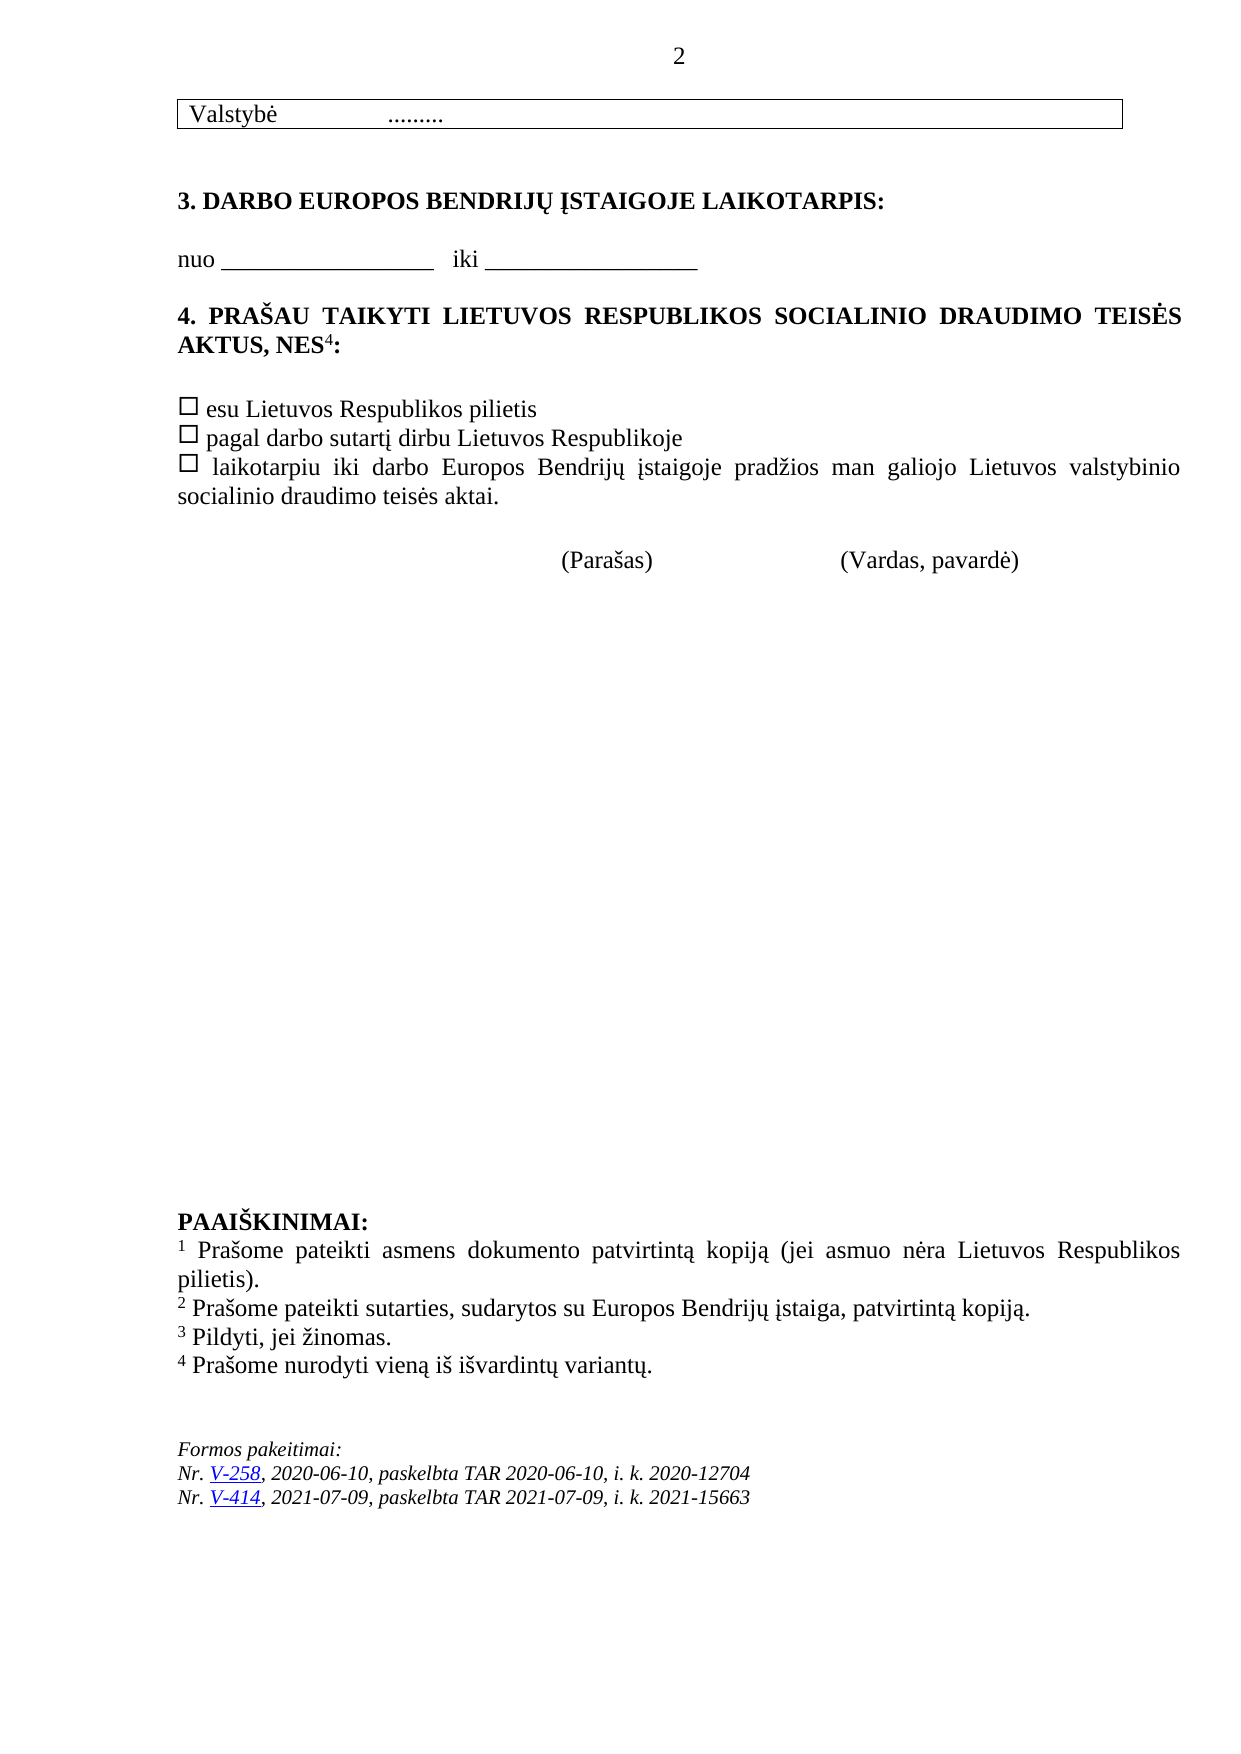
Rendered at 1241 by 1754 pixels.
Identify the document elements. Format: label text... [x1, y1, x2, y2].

text 3 Pildyti, jei žinomas. [177, 1322, 1181, 1351]
text Nr. V-258, 2020-06-10, paskelbta TAR 2020-06-10, i. k. 2020-12704 [177, 1461, 1181, 1485]
text 1 Prašome pateikti asmens dokumento patvirtintą kopiją (jei asmuo nėra Lietuvos Respublikos pilietis). [177, 1236, 1181, 1293]
text Paaiškinimai: [177, 1207, 1181, 1236]
table_cell Valstybė [178, 100, 376, 128]
text 2 Prašome pateikti sutarties, sudarytos su Europos Bendrijų įstaiga, patvirtintą kopiją. [177, 1293, 1181, 1322]
text 3. DARBO EUROPOS BENDRIJŲ ĮSTAIGOJE LAIKOTARPIS: [177, 186, 1183, 215]
text Nr. V-414, 2021-07-09, paskelbta TAR 2021-07-09, i. k. 2021-15663 [177, 1485, 1181, 1509]
table_cell [689, 100, 1122, 128]
text 4. PRAŠAU TAIKYTI LIETUVOS RESPUBLIKOS SOCIALINIO DRAUDIMO TEISĖS AKTUS, NES4: [177, 301, 1183, 359]
text [] esu Lietuvos Respublikos pilietis [177, 394, 1181, 423]
text [] laikotarpiu iki darbo Europos Bendrijų įstaigoje pradžios man galiojo Lietuvos valstybinio socialinio draudimo teisės aktai. [177, 452, 1181, 509]
text [] pagal darbo sutartį dirbu Lietuvos Respublikoje [177, 423, 1181, 452]
table_cell ......... [376, 100, 688, 128]
text nuo _________________ iki _________________ [177, 244, 1181, 272]
text (Parašas) (Vardas, pavardė) [290, 546, 1181, 574]
text Formos pakeitimai: [177, 1437, 1181, 1461]
text 4 Prašome nurodyti vieną iš išvardintų variantų. [177, 1351, 1181, 1379]
